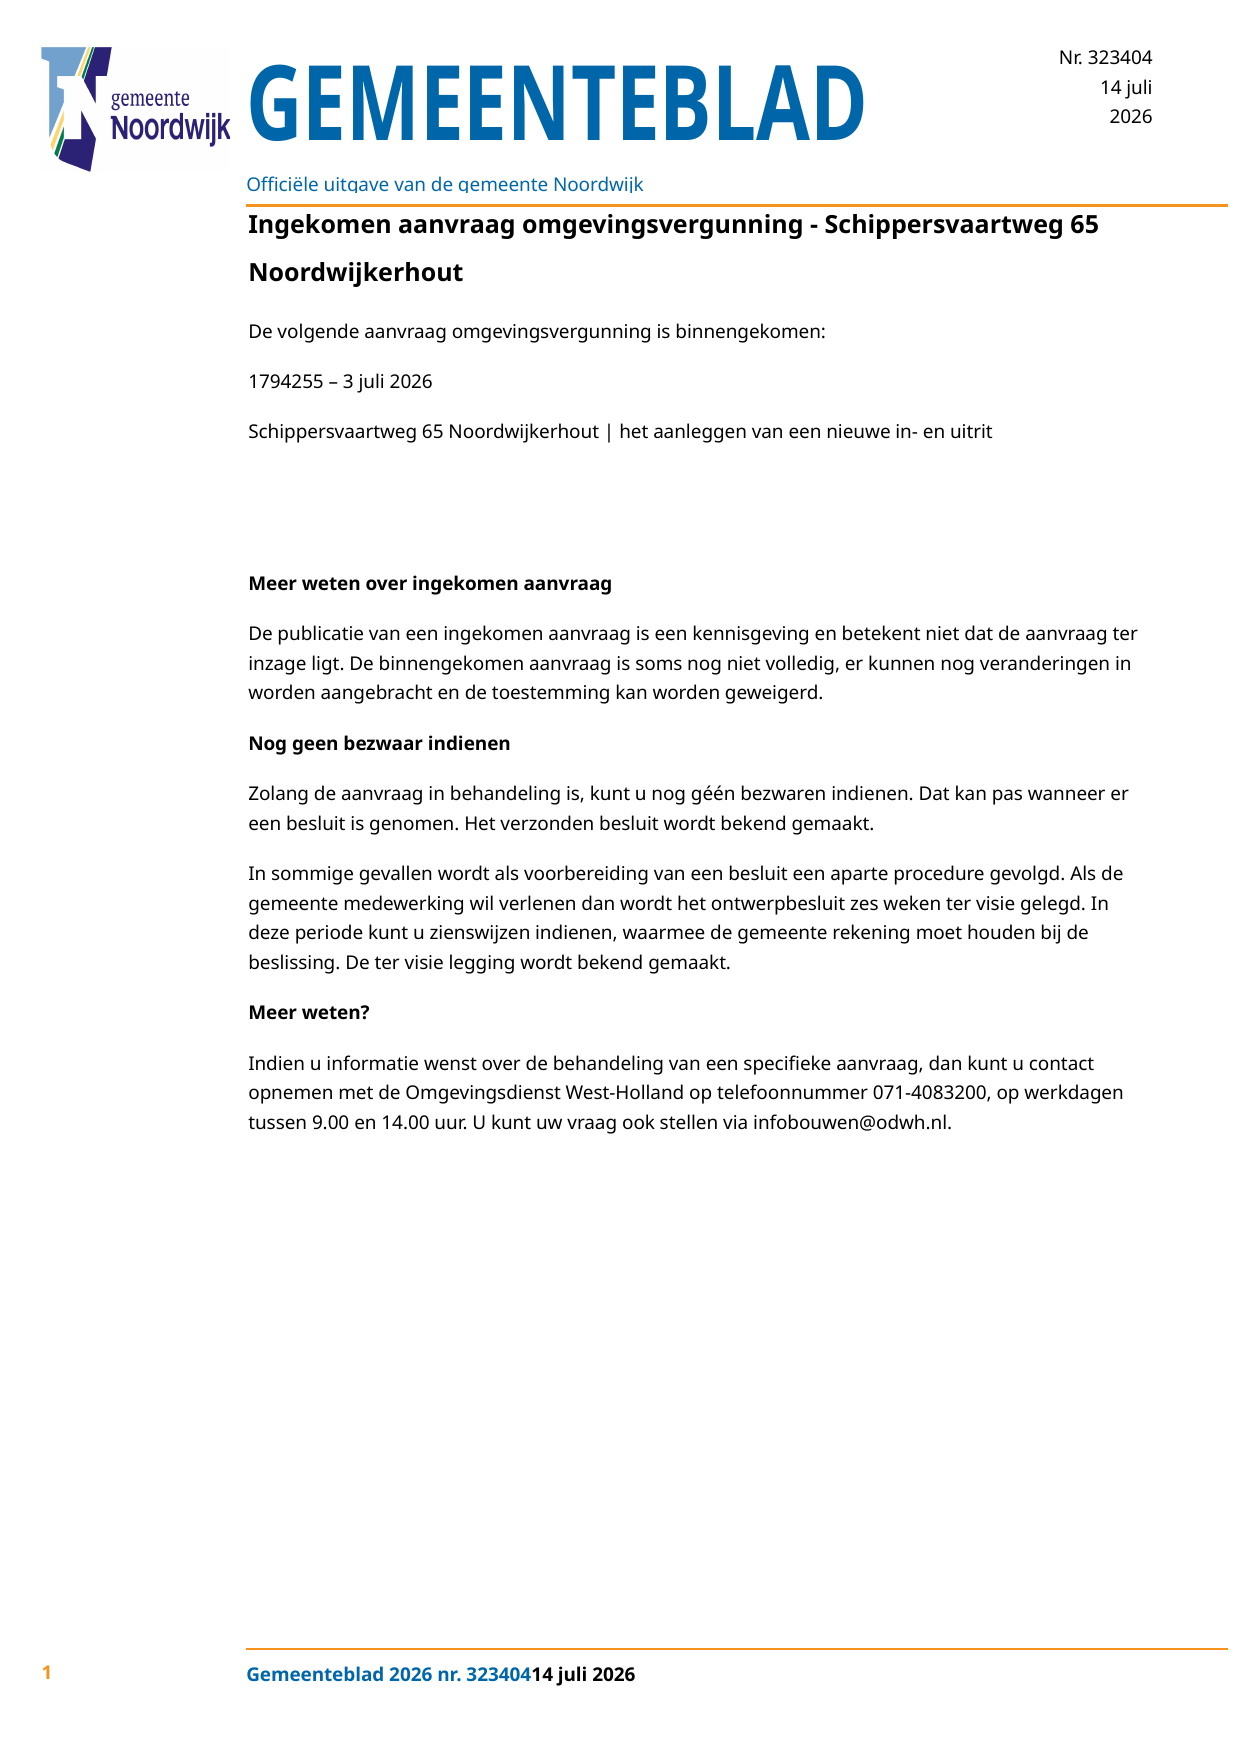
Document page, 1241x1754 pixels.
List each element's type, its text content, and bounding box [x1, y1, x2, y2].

text Meer weten over ingekomen aanvraag [248, 570, 1152, 596]
text 1794255 – 3 juli 2026 [248, 368, 1152, 394]
text In sommige gevallen wordt als voorbereiding van een besluit een aparte procedure gevolgd. Als de gemeente medewerking wil verlenen dan wordt het ontwerpbesluit zes weken ter visie gelegd. In deze periode kunt u zienswijzen indienen, waarmee de gemeente rekening moet houden bij de beslissing. De ter visie legging wordt bekend gemaakt. [248, 860, 1152, 975]
text Indien u informatie wenst over de behandeling van een specifieke aanvraag, dan kunt u contact opnemen met de Omgevingsdienst West-Holland op telefoonnummer 071-4083200, op werkdagen tussen 9.00 en 14.00 uur. U kunt uw vraag ook stellen via infobouwen@odwh.nl. [248, 1050, 1152, 1135]
text Zolang de aanvraag in behandeling is, kunt u nog géén bezwaren indienen. Dat kan pas wanneer er een besluit is genomen. Het verzonden besluit wordt bekend gemaakt. [248, 780, 1152, 836]
text Schippersvaartweg 65 Noordwijkerhout | het aanleggen van een nieuwe in- en uitrit [248, 419, 1152, 444]
text De publicatie van een ingekomen aanvraag is een kennisgeving en betekent niet dat de aanvraag ter inzage ligt. De binnengekomen aanvraag is soms nog niet volledig, er kunnen nog veranderingen in worden aangebracht en de toestemming kan worden geweigerd. [248, 620, 1152, 705]
text Nog geen bezwaar indienen [248, 730, 1152, 756]
text Ingekomen aanvraag omgevingsvergunning - Schippersvaartweg 65 Noordwijkerhout [248, 207, 1152, 288]
text Meer weten? [248, 999, 1152, 1025]
text De volgende aanvraag omgevingsvergunning is binnengekomen: [248, 318, 1152, 344]
picture [41, 47, 231, 172]
